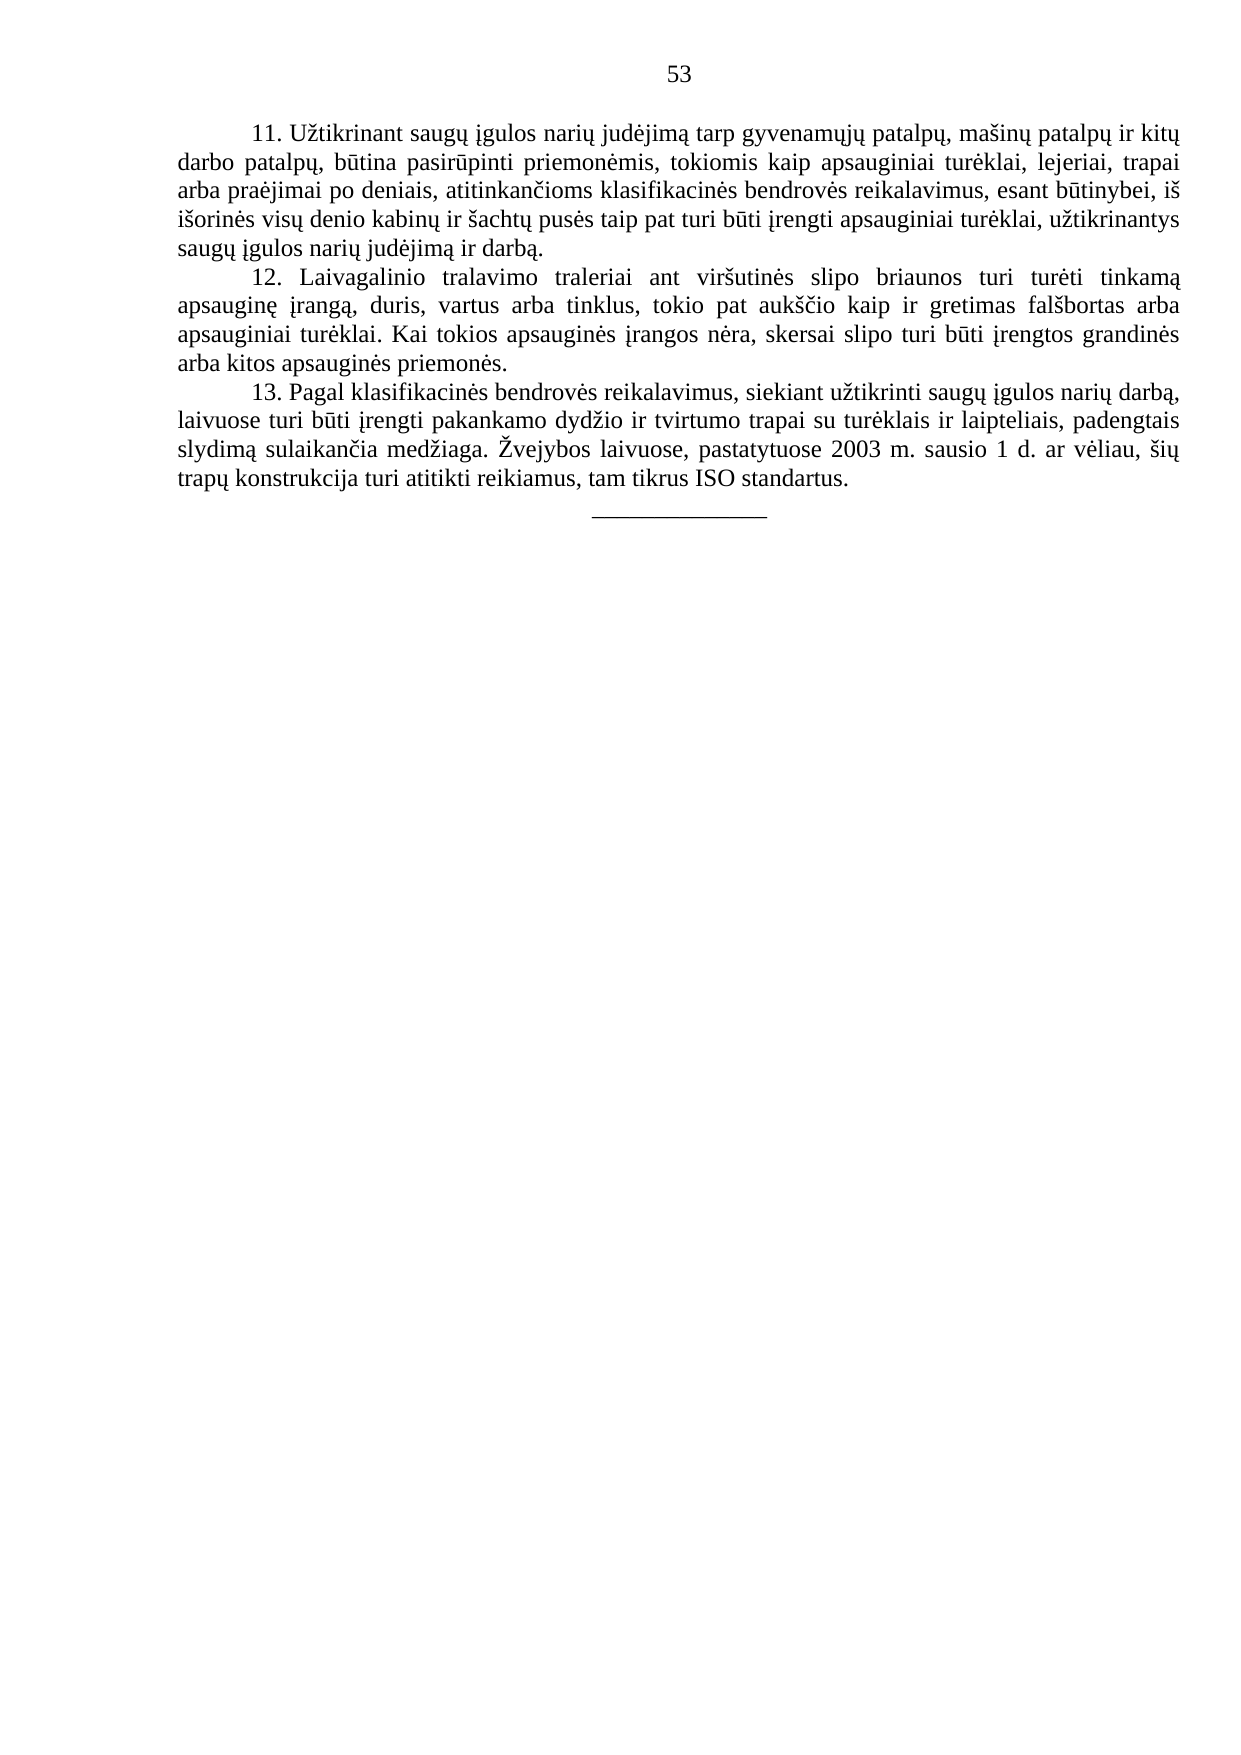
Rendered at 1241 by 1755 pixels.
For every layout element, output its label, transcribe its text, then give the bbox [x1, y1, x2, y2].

text 13. Pagal klasifikacinės bendrovės reikalavimus, siekiant užtikrinti saugų įgulos narių darbą, laivuose turi būti įrengti pakankamo dydžio ir tvirtumo trapai su turėklais ir laipteliais, padengtais slydimą sulaikančia medžiaga. Žvejybos laivuose, pastatytuose 2003 m. sausio 1 d. ar vėliau, šių trapų konstrukcija turi atitikti reikiamus, tam tikrus ISO standartus. [177, 377, 1181, 492]
text ______________ [177, 492, 1181, 521]
text 11. Užtikrinant saugų įgulos narių judėjimą tarp gyvenamųjų patalpų, mašinų patalpų ir kitų darbo patalpų, būtina pasirūpinti priemonėmis, tokiomis kaip apsauginiai turėklai, lejeriai, trapai arba praėjimai po deniais, atitinkančioms klasifikacinės bendrovės reikalavimus, esant būtinybei, iš išorinės visų denio kabinų ir šachtų pusės taip pat turi būti įrengti apsauginiai turėklai, užtikrinantys saugų įgulos narių judėjimą ir darbą. [177, 118, 1181, 262]
text 12. Laivagalinio tralavimo traleriai ant viršutinės slipo briaunos turi turėti tinkamą apsauginę įrangą, duris, vartus arba tinklus, tokio pat aukščio kaip ir gretimas falšbortas arba apsauginiai turėklai. Kai tokios apsauginės įrangos nėra, skersai slipo turi būti įrengtos grandinės arba kitos apsauginės priemonės. [177, 262, 1181, 377]
